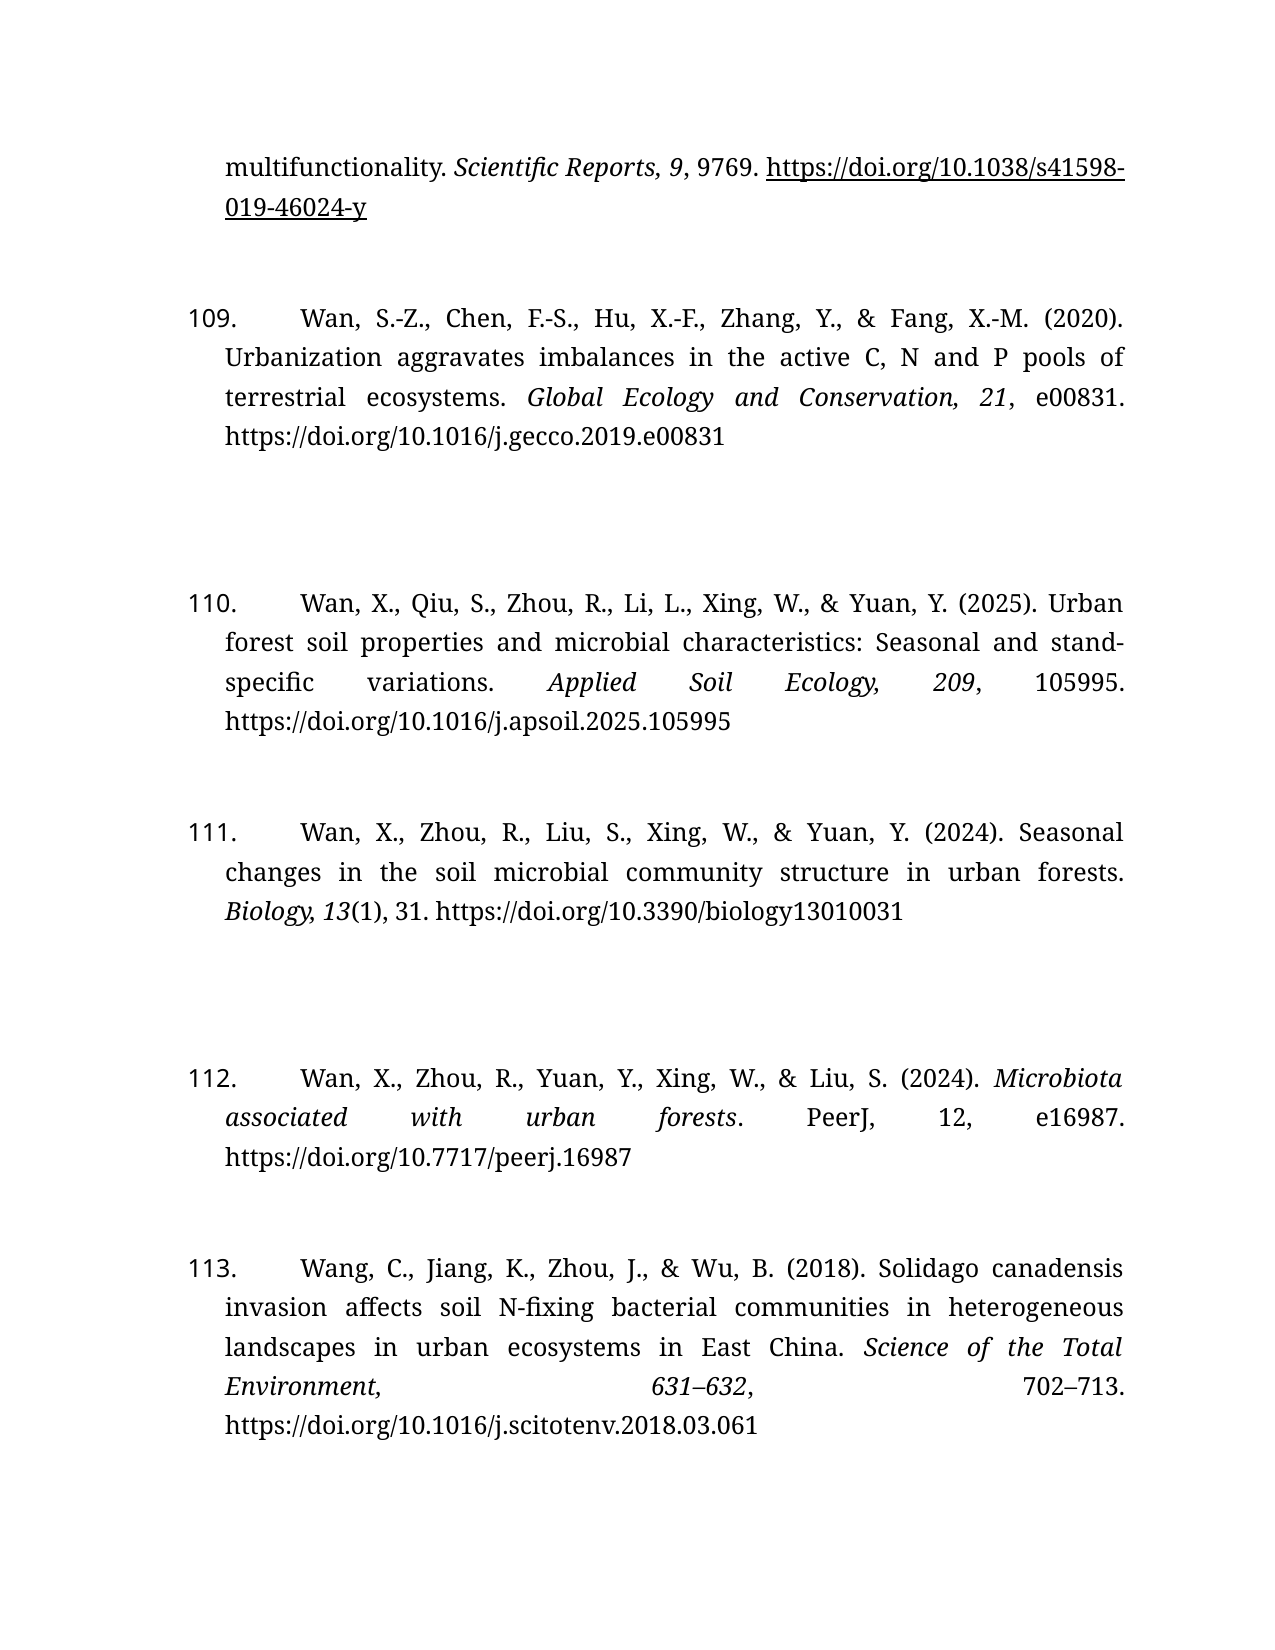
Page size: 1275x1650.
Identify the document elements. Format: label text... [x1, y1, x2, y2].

list Wang, C., Jiang, K., Zhou, J., & Wu, B. (2018). Solidago canadensis invasion affects soil N-fixing bacterial communities in heterogeneous landscapes in urban ecosystems in East China. Science of the Total Environment, 631–632, 702–713. https://doi.org/10.1016/j.scitotenv.2018.03.061 [187, 1251, 1125, 1442]
list Wan, X., Zhou, R., Liu, S., Xing, W., & Yuan, Y. (2024). Seasonal changes in the soil microbial community structure in urban forests. Biology, 13(1), 31. https://doi.org/10.3390/biology13010031 [187, 815, 1125, 927]
list Wan, S.-Z., Chen, F.-S., Hu, X.-F., Zhang, Y., & Fang, X.-M. (2020). Urbanization aggravates imbalances in the active C, N and P pools of terrestrial ecosystems. Global Ecology and Conservation, 21, e00831. https://doi.org/10.1016/j.gecco.2019.e00831 [187, 301, 1125, 452]
list Wan, X., Zhou, R., Yuan, Y., Xing, W., & Liu, S. (2024). Microbiota associated with urban forests. PeerJ, 12, e16987. https://doi.org/10.7717/peerj.16987 [187, 1061, 1125, 1173]
list Wan, X., Qiu, S., Zhou, R., Li, L., Xing, W., & Yuan, Y. (2025). Urban forest soil properties and microbial characteristics: Seasonal and stand-specific variations. Applied Soil Ecology, 209, 105995. https://doi.org/10.1016/j.apsoil.2025.105995 [187, 586, 1125, 737]
list multifunctionality. Scientific Reports, 9, 9769. https://doi.org/10.1038/s41598-019-46024-y [187, 150, 1125, 223]
